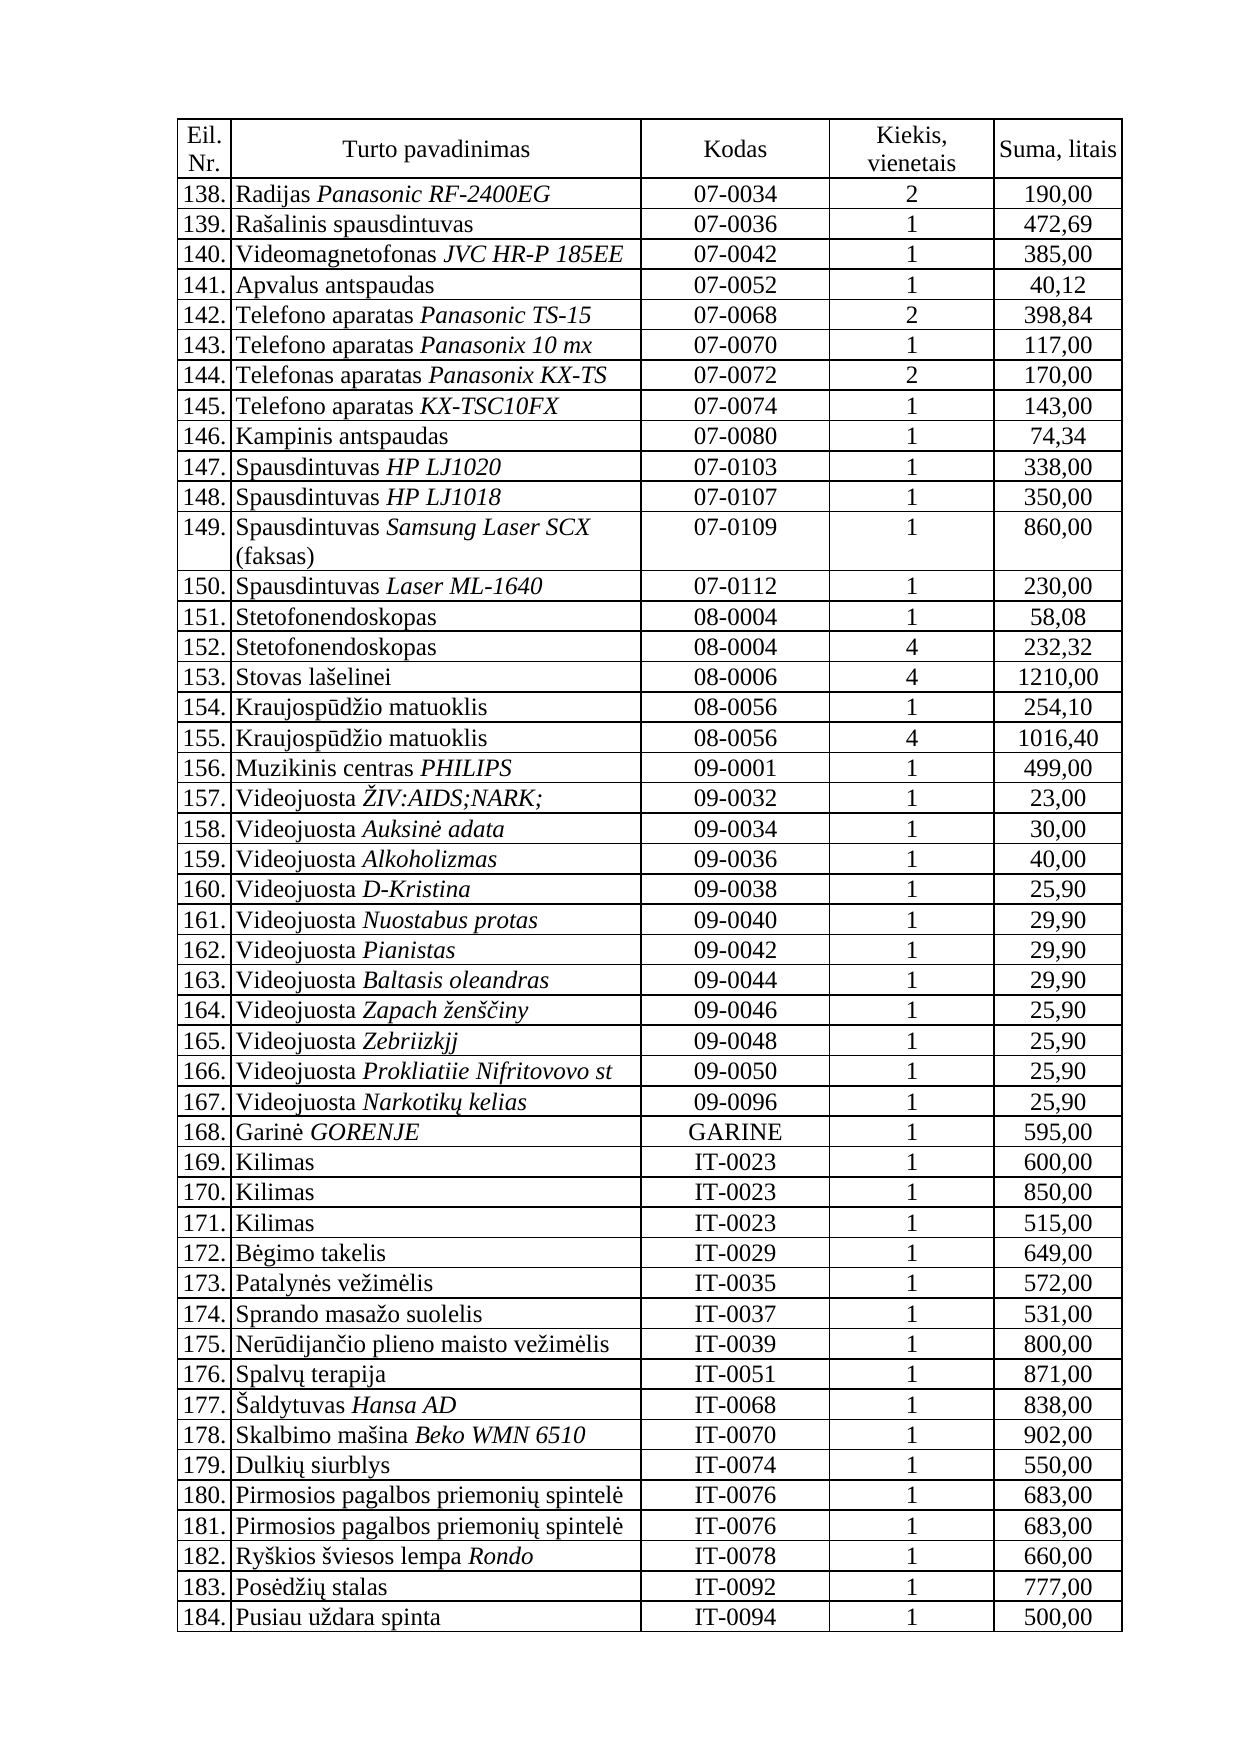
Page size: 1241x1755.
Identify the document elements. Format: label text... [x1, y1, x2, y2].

table_cell 1 [830, 1147, 993, 1176]
table_cell 168. [178, 1117, 230, 1146]
table_cell 181. [178, 1511, 230, 1540]
table_cell 07-0072 [642, 361, 829, 389]
table_cell 25,90 [995, 1056, 1121, 1085]
table_header Suma, litais [995, 120, 1121, 177]
table_cell 09-0001 [642, 753, 829, 782]
table_cell IT-0023 [642, 1147, 829, 1176]
table_cell 660,00 [995, 1541, 1121, 1570]
table_header Kiekis, vienetais [830, 120, 993, 177]
table_cell Ryškios šviesos lempa Rondo [232, 1541, 640, 1570]
table_cell 151. [178, 602, 230, 630]
table_cell 07-0112 [642, 571, 829, 600]
table_cell 07-0080 [642, 421, 829, 450]
table_cell Nerūdijančio plieno maisto vežimėlis [232, 1329, 640, 1358]
table_cell Videojuosta Pianistas [232, 935, 640, 964]
table_cell Pirmosios pagalbos priemonių spintelė [232, 1481, 640, 1509]
table_cell 1 [830, 1026, 993, 1055]
table_cell 40,00 [995, 844, 1121, 873]
table_cell 145. [178, 391, 230, 420]
table_cell 4 [830, 632, 993, 661]
table_cell Videojuosta Nuostabus protas [232, 905, 640, 933]
table_cell Dulkių siurblys [232, 1450, 640, 1479]
table_cell 139. [178, 209, 230, 238]
table_cell 09-0048 [642, 1026, 829, 1055]
table_cell Videojuosta Zapach ženščiny [232, 996, 640, 1024]
table_cell Spausdintuvas HP LJ1020 [232, 452, 640, 480]
table_cell 499,00 [995, 753, 1121, 782]
table_cell Spausdintuvas HP LJ1018 [232, 482, 640, 511]
table_cell 254,10 [995, 693, 1121, 721]
table_header Turto pavadinimas [232, 120, 640, 177]
table_cell IT-0076 [642, 1481, 829, 1509]
table_cell 232,32 [995, 632, 1121, 661]
table_cell 1 [830, 935, 993, 964]
table_cell 07-0052 [642, 270, 829, 298]
table_cell 74,34 [995, 421, 1121, 450]
table_cell 1 [830, 1087, 993, 1115]
table_cell 838,00 [995, 1390, 1121, 1418]
table_cell 07-0034 [642, 179, 829, 207]
table_cell 153. [178, 662, 230, 691]
table_cell 09-0036 [642, 844, 829, 873]
table_cell Videojuosta Prokliatiie Nifritovovo st [232, 1056, 640, 1085]
table_cell 777,00 [995, 1572, 1121, 1600]
table_cell 860,00 [995, 512, 1121, 570]
table_cell 09-0096 [642, 1087, 829, 1115]
table_cell 1 [830, 753, 993, 782]
table_cell 09-0032 [642, 783, 829, 812]
table_cell Kraujospūdžio matuoklis [232, 723, 640, 752]
table_cell IT-0037 [642, 1299, 829, 1327]
table_cell 25,90 [995, 996, 1121, 1024]
table_cell Kilimas [232, 1178, 640, 1206]
table_cell 08-0056 [642, 723, 829, 752]
table_cell 649,00 [995, 1238, 1121, 1267]
table_cell 140. [178, 240, 230, 268]
table_cell 158. [178, 814, 230, 842]
table_cell 184. [178, 1602, 230, 1631]
table_cell Telefono aparatas Panasonix 10 mx [232, 330, 640, 359]
table_cell 07-0103 [642, 452, 829, 480]
table_cell 29,90 [995, 905, 1121, 933]
table_cell 1 [830, 1360, 993, 1388]
table_cell 09-0046 [642, 996, 829, 1024]
table_cell 141. [178, 270, 230, 298]
table_cell 182. [178, 1541, 230, 1570]
table_cell 117,00 [995, 330, 1121, 359]
table_cell 1 [830, 814, 993, 842]
table_cell 1 [830, 1420, 993, 1449]
table_cell 1 [830, 1238, 993, 1267]
table_cell 09-0044 [642, 965, 829, 994]
table_cell Pirmosios pagalbos priemonių spintelė [232, 1511, 640, 1540]
table_cell 09-0038 [642, 875, 829, 903]
table_cell 1 [830, 571, 993, 600]
table_cell 1 [830, 1299, 993, 1327]
table_cell 1 [830, 1602, 993, 1631]
table_cell 161. [178, 905, 230, 933]
table_cell 595,00 [995, 1117, 1121, 1146]
table_cell 179. [178, 1450, 230, 1479]
table_cell Kilimas [232, 1208, 640, 1237]
table_cell 1 [830, 783, 993, 812]
table_cell 147. [178, 452, 230, 480]
table_cell 09-0042 [642, 935, 829, 964]
table_cell 1 [830, 391, 993, 420]
table_cell 157. [178, 783, 230, 812]
table_cell 25,90 [995, 1087, 1121, 1115]
table_cell 09-0050 [642, 1056, 829, 1085]
table_cell 58,08 [995, 602, 1121, 630]
table_cell 144. [178, 361, 230, 389]
table_cell 07-0036 [642, 209, 829, 238]
table_cell 1 [830, 602, 993, 630]
table_cell Pusiau uždara spinta [232, 1602, 640, 1631]
table_cell Telefonas aparatas Panasonix KX-TS [232, 361, 640, 389]
table_cell 531,00 [995, 1299, 1121, 1327]
table_cell Videojuosta Alkoholizmas [232, 844, 640, 873]
table_cell Posėdžių stalas [232, 1572, 640, 1600]
table_cell Stetofonendoskopas [232, 602, 640, 630]
table_cell 07-0042 [642, 240, 829, 268]
table_cell Spausdintuvas Laser ML-1640 [232, 571, 640, 600]
table_cell IT-0029 [642, 1238, 829, 1267]
table_cell 170,00 [995, 361, 1121, 389]
table_cell 1 [830, 1511, 993, 1540]
table_cell 2 [830, 179, 993, 207]
table_cell 1 [830, 1390, 993, 1418]
table_cell 156. [178, 753, 230, 782]
table_cell 1 [830, 875, 993, 903]
table_cell Stetofonendoskopas [232, 632, 640, 661]
table_cell 1 [830, 965, 993, 994]
table_cell 1 [830, 270, 993, 298]
table_cell 07-0070 [642, 330, 829, 359]
table_cell IT-0070 [642, 1420, 829, 1449]
table_cell 08-0004 [642, 602, 829, 630]
table_cell Kilimas [232, 1147, 640, 1176]
table_cell 1 [830, 905, 993, 933]
table_cell Videojuosta Baltasis oleandras [232, 965, 640, 994]
table_cell IT-0023 [642, 1178, 829, 1206]
table_cell 350,00 [995, 482, 1121, 511]
table_cell 30,00 [995, 814, 1121, 842]
table_cell Radijas Panasonic RF-2400EG [232, 179, 640, 207]
table_cell 146. [178, 421, 230, 450]
table_cell Telefono aparatas KX-TSC10FX [232, 391, 640, 420]
table_cell IT-0039 [642, 1329, 829, 1358]
table_cell 1 [830, 844, 993, 873]
table_cell 1 [830, 693, 993, 721]
table_cell 1 [830, 1481, 993, 1509]
table_cell 550,00 [995, 1450, 1121, 1479]
table_cell 159. [178, 844, 230, 873]
table_cell 2 [830, 300, 993, 329]
table_cell Muzikinis centras PHILIPS [232, 753, 640, 782]
table_cell Telefono aparatas Panasonic TS-15 [232, 300, 640, 329]
table_cell 29,90 [995, 935, 1121, 964]
table_cell 1 [830, 330, 993, 359]
table_cell 178. [178, 1420, 230, 1449]
table_cell 166. [178, 1056, 230, 1085]
table_cell 2 [830, 361, 993, 389]
table_cell 4 [830, 662, 993, 691]
table_cell 385,00 [995, 240, 1121, 268]
table_cell IT-0078 [642, 1541, 829, 1570]
table_cell 190,00 [995, 179, 1121, 207]
table_cell 472,69 [995, 209, 1121, 238]
table_cell Videojuosta Zebriizkjj [232, 1026, 640, 1055]
table_cell 1 [830, 1329, 993, 1358]
table_cell Videojuosta ŽIV:AIDS;NARK; [232, 783, 640, 812]
table_cell Šaldytuvas Hansa AD [232, 1390, 640, 1418]
table_cell 25,90 [995, 1026, 1121, 1055]
table_cell 1 [830, 512, 993, 570]
table_cell 09-0034 [642, 814, 829, 842]
table_cell 09-0040 [642, 905, 829, 933]
table_cell 148. [178, 482, 230, 511]
table_cell 162. [178, 935, 230, 964]
table_cell Spalvų terapija [232, 1360, 640, 1388]
table_cell 850,00 [995, 1178, 1121, 1206]
table_cell Videojuosta Narkotikų kelias [232, 1087, 640, 1115]
table_cell 171. [178, 1208, 230, 1237]
table_cell 172. [178, 1238, 230, 1267]
table_cell 902,00 [995, 1420, 1121, 1449]
table_cell 1 [830, 1117, 993, 1146]
table_cell 600,00 [995, 1147, 1121, 1176]
table_cell 1 [830, 421, 993, 450]
table_cell IT-0076 [642, 1511, 829, 1540]
table_cell 150. [178, 571, 230, 600]
table_header Eil. Nr. [178, 120, 230, 177]
table_cell 1 [830, 1268, 993, 1297]
table_cell 23,00 [995, 783, 1121, 812]
table_cell Bėgimo takelis [232, 1238, 640, 1267]
table_cell 230,00 [995, 571, 1121, 600]
table_cell 155. [178, 723, 230, 752]
table_cell 572,00 [995, 1268, 1121, 1297]
table_cell 800,00 [995, 1329, 1121, 1358]
table_cell IT-0074 [642, 1450, 829, 1479]
table_cell 1 [830, 1541, 993, 1570]
table_header Kodas [642, 120, 829, 177]
table_cell 138. [178, 179, 230, 207]
table_cell 40,12 [995, 270, 1121, 298]
table_cell 154. [178, 693, 230, 721]
table_cell Patalynės vežimėlis [232, 1268, 640, 1297]
table_cell 1 [830, 209, 993, 238]
table_cell Stovas lašelinei [232, 662, 640, 691]
table_cell 07-0074 [642, 391, 829, 420]
table_cell 170. [178, 1178, 230, 1206]
table_cell 183. [178, 1572, 230, 1600]
table_cell 164. [178, 996, 230, 1024]
table_cell 1 [830, 996, 993, 1024]
table_cell 871,00 [995, 1360, 1121, 1388]
table_cell Kraujospūdžio matuoklis [232, 693, 640, 721]
table_cell 149. [178, 512, 230, 570]
table_cell 1 [830, 1450, 993, 1479]
table_cell 160. [178, 875, 230, 903]
table_cell Kampinis antspaudas [232, 421, 640, 450]
table_cell 1 [830, 1208, 993, 1237]
table_cell 683,00 [995, 1511, 1121, 1540]
table_cell 25,90 [995, 875, 1121, 903]
table_cell 07-0109 [642, 512, 829, 570]
table_cell 515,00 [995, 1208, 1121, 1237]
table_cell Videojuosta D-Kristina [232, 875, 640, 903]
table_cell 177. [178, 1390, 230, 1418]
table_cell Skalbimo mašina Beko WMN 6510 [232, 1420, 640, 1449]
table_cell 173. [178, 1268, 230, 1297]
table_cell 1 [830, 452, 993, 480]
table_cell 1 [830, 1056, 993, 1085]
table_cell 1 [830, 1572, 993, 1600]
table_cell 143. [178, 330, 230, 359]
table_cell 163. [178, 965, 230, 994]
table_cell 1 [830, 482, 993, 511]
table_cell 175. [178, 1329, 230, 1358]
table_cell Videomagnetofonas JVC HR-P 185EE [232, 240, 640, 268]
table_cell 169. [178, 1147, 230, 1176]
table_cell 1016,40 [995, 723, 1121, 752]
table_cell 08-0006 [642, 662, 829, 691]
table_cell Garinė GORENJE [232, 1117, 640, 1146]
table_cell 152. [178, 632, 230, 661]
table_cell Spausdintuvas Samsung Laser SCX (faksas) [232, 512, 640, 570]
table_cell 683,00 [995, 1481, 1121, 1509]
table_cell 4 [830, 723, 993, 752]
table_cell 165. [178, 1026, 230, 1055]
table_cell IT-0068 [642, 1390, 829, 1418]
table_cell 180. [178, 1481, 230, 1509]
table_cell 398,84 [995, 300, 1121, 329]
table_cell 07-0068 [642, 300, 829, 329]
table_cell IT-0094 [642, 1602, 829, 1631]
table_cell 142. [178, 300, 230, 329]
table_cell 176. [178, 1360, 230, 1388]
table_cell 500,00 [995, 1602, 1121, 1631]
table_cell 1 [830, 1178, 993, 1206]
table_cell 174. [178, 1299, 230, 1327]
table_cell IT-0051 [642, 1360, 829, 1388]
table_cell 07-0107 [642, 482, 829, 511]
table_cell 167. [178, 1087, 230, 1115]
table_cell 143,00 [995, 391, 1121, 420]
table_cell IT-0023 [642, 1208, 829, 1237]
table_cell Apvalus antspaudas [232, 270, 640, 298]
table_cell IT-0092 [642, 1572, 829, 1600]
table_cell 08-0004 [642, 632, 829, 661]
table_cell Rašalinis spausdintuvas [232, 209, 640, 238]
table_cell Sprando masažo suolelis [232, 1299, 640, 1327]
table_cell 1210,00 [995, 662, 1121, 691]
table_cell GARINE [642, 1117, 829, 1146]
table_cell 338,00 [995, 452, 1121, 480]
table_cell Videojuosta Auksinė adata [232, 814, 640, 842]
table_cell 29,90 [995, 965, 1121, 994]
table_cell 08-0056 [642, 693, 829, 721]
table_cell IT-0035 [642, 1268, 829, 1297]
table_cell 1 [830, 240, 993, 268]
